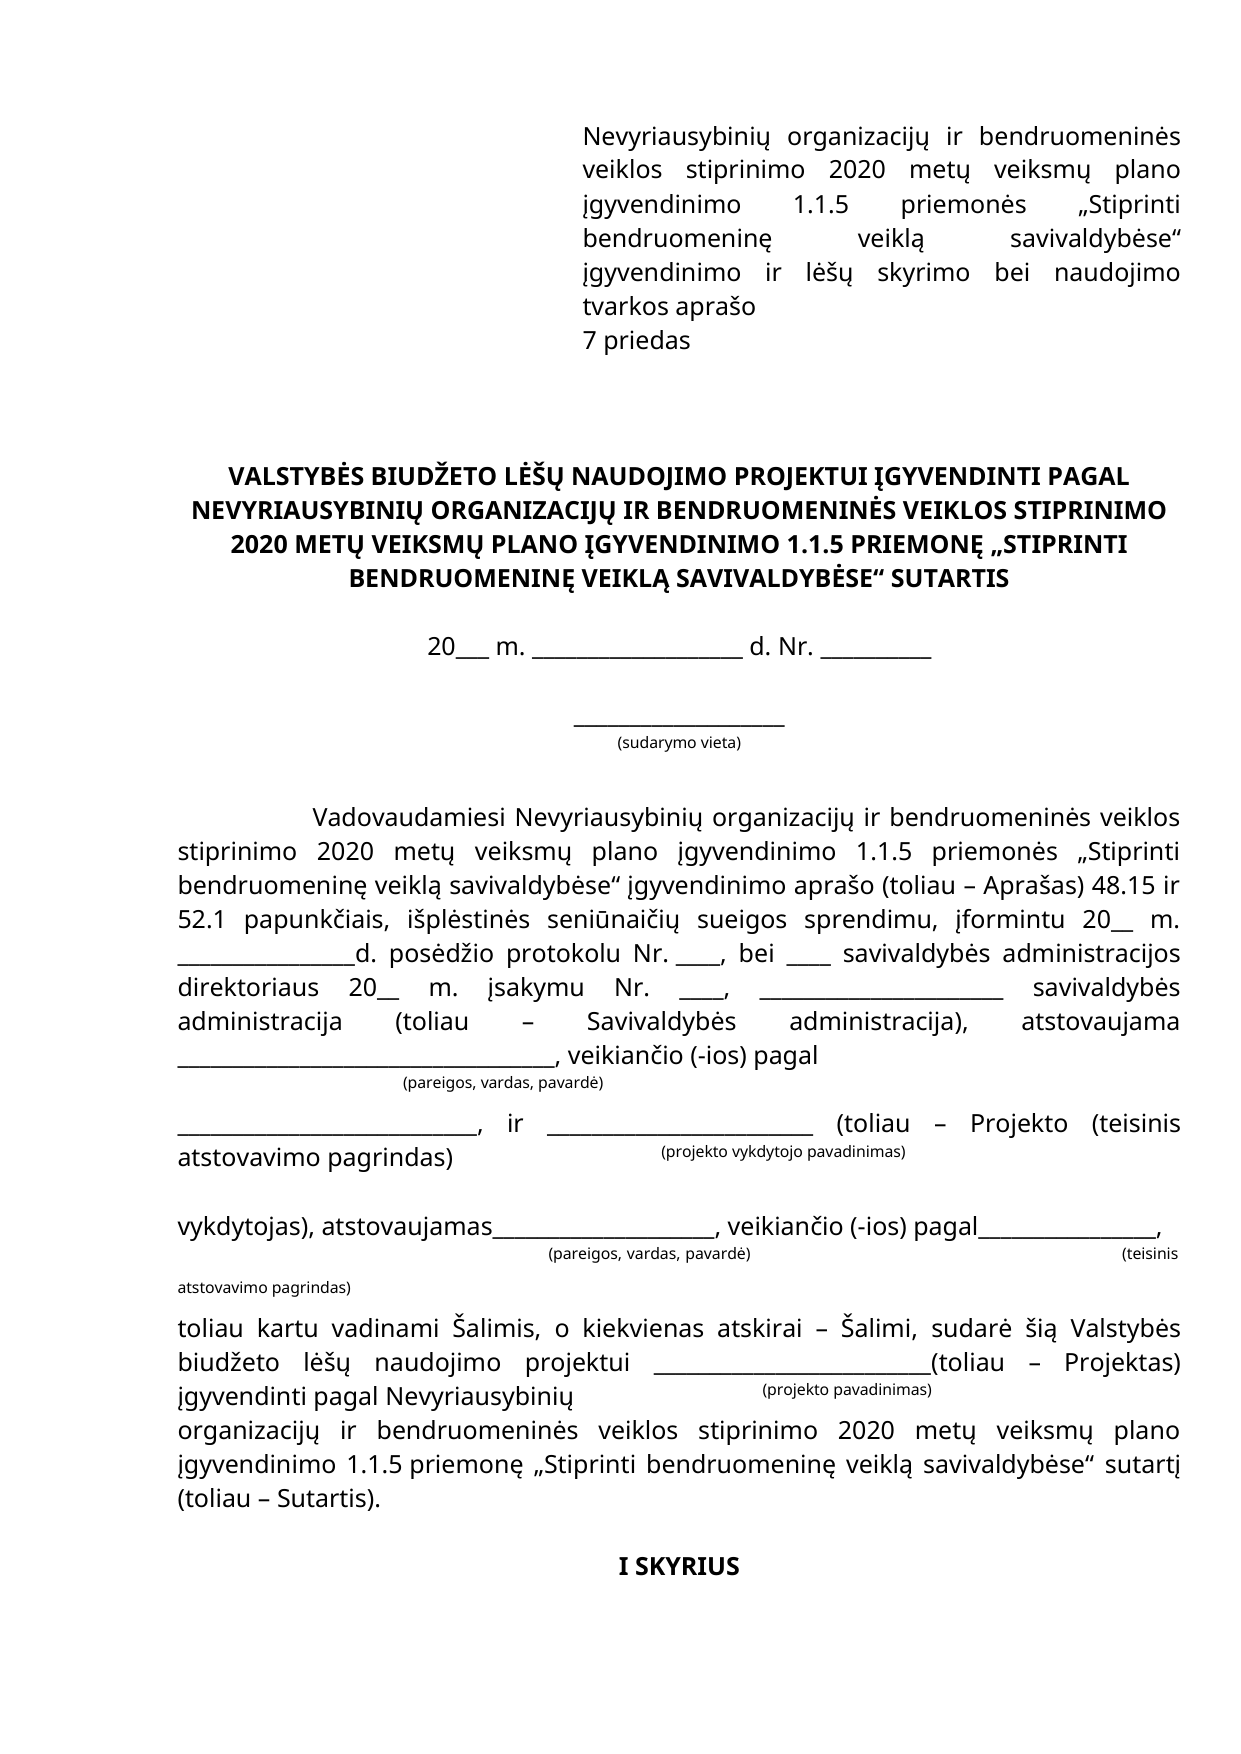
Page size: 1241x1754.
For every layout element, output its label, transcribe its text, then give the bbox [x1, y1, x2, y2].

text ___________________ [177, 697, 1181, 731]
text I SKYRIUS [177, 1549, 1181, 1583]
text (pareigos, vardas, pavardė) [177, 1072, 1181, 1106]
text organizacijų ir bendruomeninės veiklos stiprinimo 2020 metų veiksmų plano įgyvendinimo 1.1.5 priemonę „Stiprinti bendruomeninę veiklą savivaldybėse“ sutartį (toliau – Sutartis). [177, 1412, 1181, 1515]
text ___________________________, ir ________________________ (toliau – Projekto (teisinis atstovavimo pagrindas) (projekto vykdytojo pavadinimas) [177, 1106, 1181, 1174]
text Vadovaudamiesi Nevyriausybinių organizacijų ir bendruomeninės veiklos stiprinimo 2020 metų veiksmų plano įgyvendinimo 1.1.5 priemonės „Stiprinti bendruomeninę veiklą savivaldybėse“ įgyvendinimo aprašo (toliau – Aprašas) 48.15 ir 52.1 papunkčiais, išplėstinės seniūnaičių sueigos sprendimu, įformintu 20__ m. ________________d. posėdžio protokolu Nr. ____, bei ____ savivaldybės administracijos direktoriaus 20__ m. įsakymu Nr. ____, ______________________ savivaldybės administracija (toliau – Savivaldybės administracija), atstovaujama __________________________________, veikiančio (-ios) pagal [177, 799, 1181, 1072]
text (pareigos, vardas, pavardė) (teisinis atstovavimo pagrindas) [177, 1242, 1181, 1310]
text Nevyriausybinių organizacijų ir bendruomeninės veiklos stiprinimo 2020 metų veiksmų plano įgyvendinimo 1.1.5 priemonės „Stiprinti bendruomeninę veiklą savivaldybėse“ įgyvendinimo ir lėšų skyrimo bei naudojimo tvarkos aprašo [582, 118, 1181, 322]
text VALSTYBĖS BIUDŽETO LĖŠŲ NAUDOJIMO PROJEKTUI ĮGYVENDINTI PAGAL NEVYRIAUSYBINIŲ ORGANIZACIJŲ IR BENDRUOMENINĖS VEIKLOS STIPRINIMO 2020 METŲ VEIKSMŲ PLANO ĮGYVENDINIMO 1.1.5 PRIEMONĘ „STIPRINTI BENDRUOMENINĘ VEIKLĄ SAVIVALDYBĖSE“ SUTARTIS [177, 459, 1181, 595]
text 7 priedas [447, 322, 1181, 357]
text 20___ m. ___________________ d. Nr. __________ [177, 629, 1181, 663]
text vykdytojas), atstovaujamas____________________, veikiančio (-ios) pagal________________, [177, 1208, 1181, 1242]
text toliau kartu vadinami Šalimis, o kiekvienas atskirai – Šalimi, sudarė šią Valstybės biudžeto lėšų naudojimo projektui _________________________(toliau – Projektas) įgyvendinti pagal Nevyriausybinių (projekto pavadinimas) [177, 1310, 1181, 1412]
text (sudarymo vieta) [177, 731, 1181, 765]
